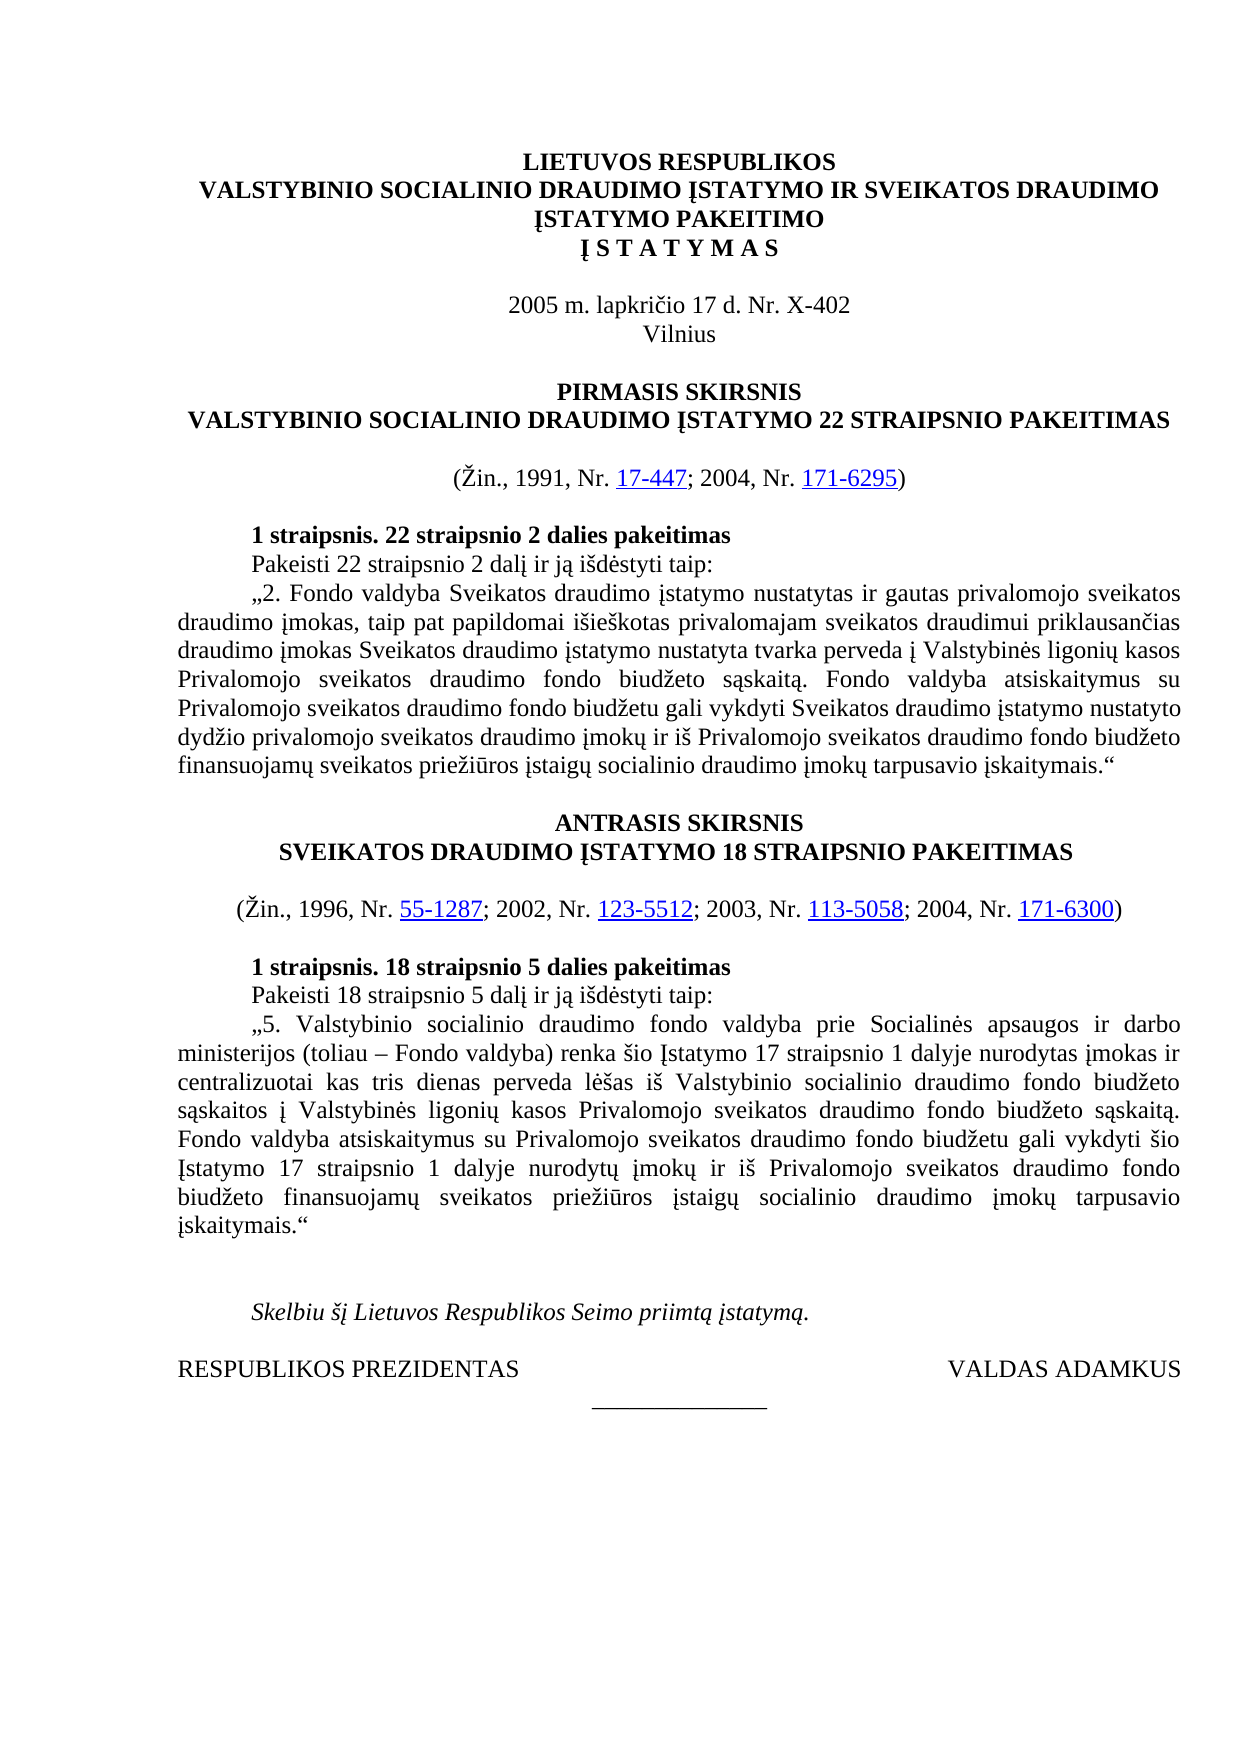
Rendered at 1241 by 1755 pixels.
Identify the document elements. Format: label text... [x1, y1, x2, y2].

text 1 straipsnis. 18 straipsnio 5 dalies pakeitimas [177, 952, 1181, 981]
text RESPUBLIKOS PREZIDENTAS VALDAS ADAMKUS [177, 1354, 1181, 1383]
text ANTRASIS SKIRSNIS [177, 808, 1181, 837]
text Pakeisti 22 straipsnio 2 dalį ir ją išdėstyti taip: [177, 549, 1181, 578]
text (Žin., 1991, Nr. 17-447; 2004, Nr. 171-6295) [177, 463, 1181, 492]
text „2. Fondo valdyba Sveikatos draudimo įstatymo nustatytas ir gautas privalomojo sveikatos draudimo įmokas, taip pat papildomai išieškotas privalomajam sveikatos draudimui priklausančias draudimo įmokas Sveikatos draudimo įstatymo nustatyta tvarka perveda į Valstybinės ligonių kasos Privalomojo sveikatos draudimo fondo biudžeto sąskaitą. Fondo valdyba atsiskaitymus su Privalomojo sveikatos draudimo fondo biudžetu gali vykdyti Sveikatos draudimo įstatymo nustatyto dydžio privalomojo sveikatos draudimo įmokų ir iš Privalomojo sveikatos draudimo fondo biudžeto finansuojamų sveikatos priežiūros įstaigų socialinio draudimo įmokų tarpusavio įskaitymais.“ [177, 578, 1181, 779]
text LIETUVOS RESPUBLIKOS [177, 147, 1181, 176]
text 1 straipsnis. 22 straipsnio 2 dalies pakeitimas [177, 521, 1181, 549]
text 2005 m. lapkričio 17 d. Nr. X-402 [177, 291, 1181, 319]
text SVEIKATOS DRAUDIMO ĮSTATYMO 18 STRAIPSNIO PAKEITIMAS [177, 837, 1181, 866]
text Pakeisti 18 straipsnio 5 dalį ir ją išdėstyti taip: [177, 981, 1181, 1009]
text Skelbiu šį Lietuvos Respublikos Seimo priimtą įstatymą. [177, 1297, 1181, 1326]
text ______________ [177, 1383, 1181, 1412]
text Į S T A T Y M A S [177, 233, 1181, 262]
text PIRMASIS SKIRSNIS [177, 377, 1181, 406]
text VALSTYBINIO SOCIALINIO DRAUDIMO ĮSTATYMO IR SVEIKATOS DRAUDIMO ĮSTATYMO PAKEITIMO [177, 176, 1181, 233]
text Vilnius [177, 319, 1181, 348]
text „5. Valstybinio socialinio draudimo fondo valdyba prie Socialinės apsaugos ir darbo ministerijos (toliau – Fondo valdyba) renka šio Įstatymo 17 straipsnio 1 dalyje nurodytas įmokas ir centralizuotai kas tris dienas perveda lėšas iš Valstybinio socialinio draudimo fondo biudžeto sąskaitos į Valstybinės ligonių kasos Privalomojo sveikatos draudimo fondo biudžeto sąskaitą. Fondo valdyba atsiskaitymus su Privalomojo sveikatos draudimo fondo biudžetu gali vykdyti šio Įstatymo 17 straipsnio 1 dalyje nurodytų įmokų ir iš Privalomojo sveikatos draudimo fondo biudžeto finansuojamų sveikatos priežiūros įstaigų socialinio draudimo įmokų tarpusavio įskaitymais.“ [177, 1009, 1181, 1239]
text (Žin., 1996, Nr. 55-1287; 2002, Nr. 123-5512; 2003, Nr. 113-5058; 2004, Nr. 171-6300) [177, 894, 1181, 923]
text VALSTYBINIO SOCIALINIO DRAUDIMO ĮSTATYMO 22 STRAIPSNIO PAKEITIMAS [177, 406, 1181, 434]
